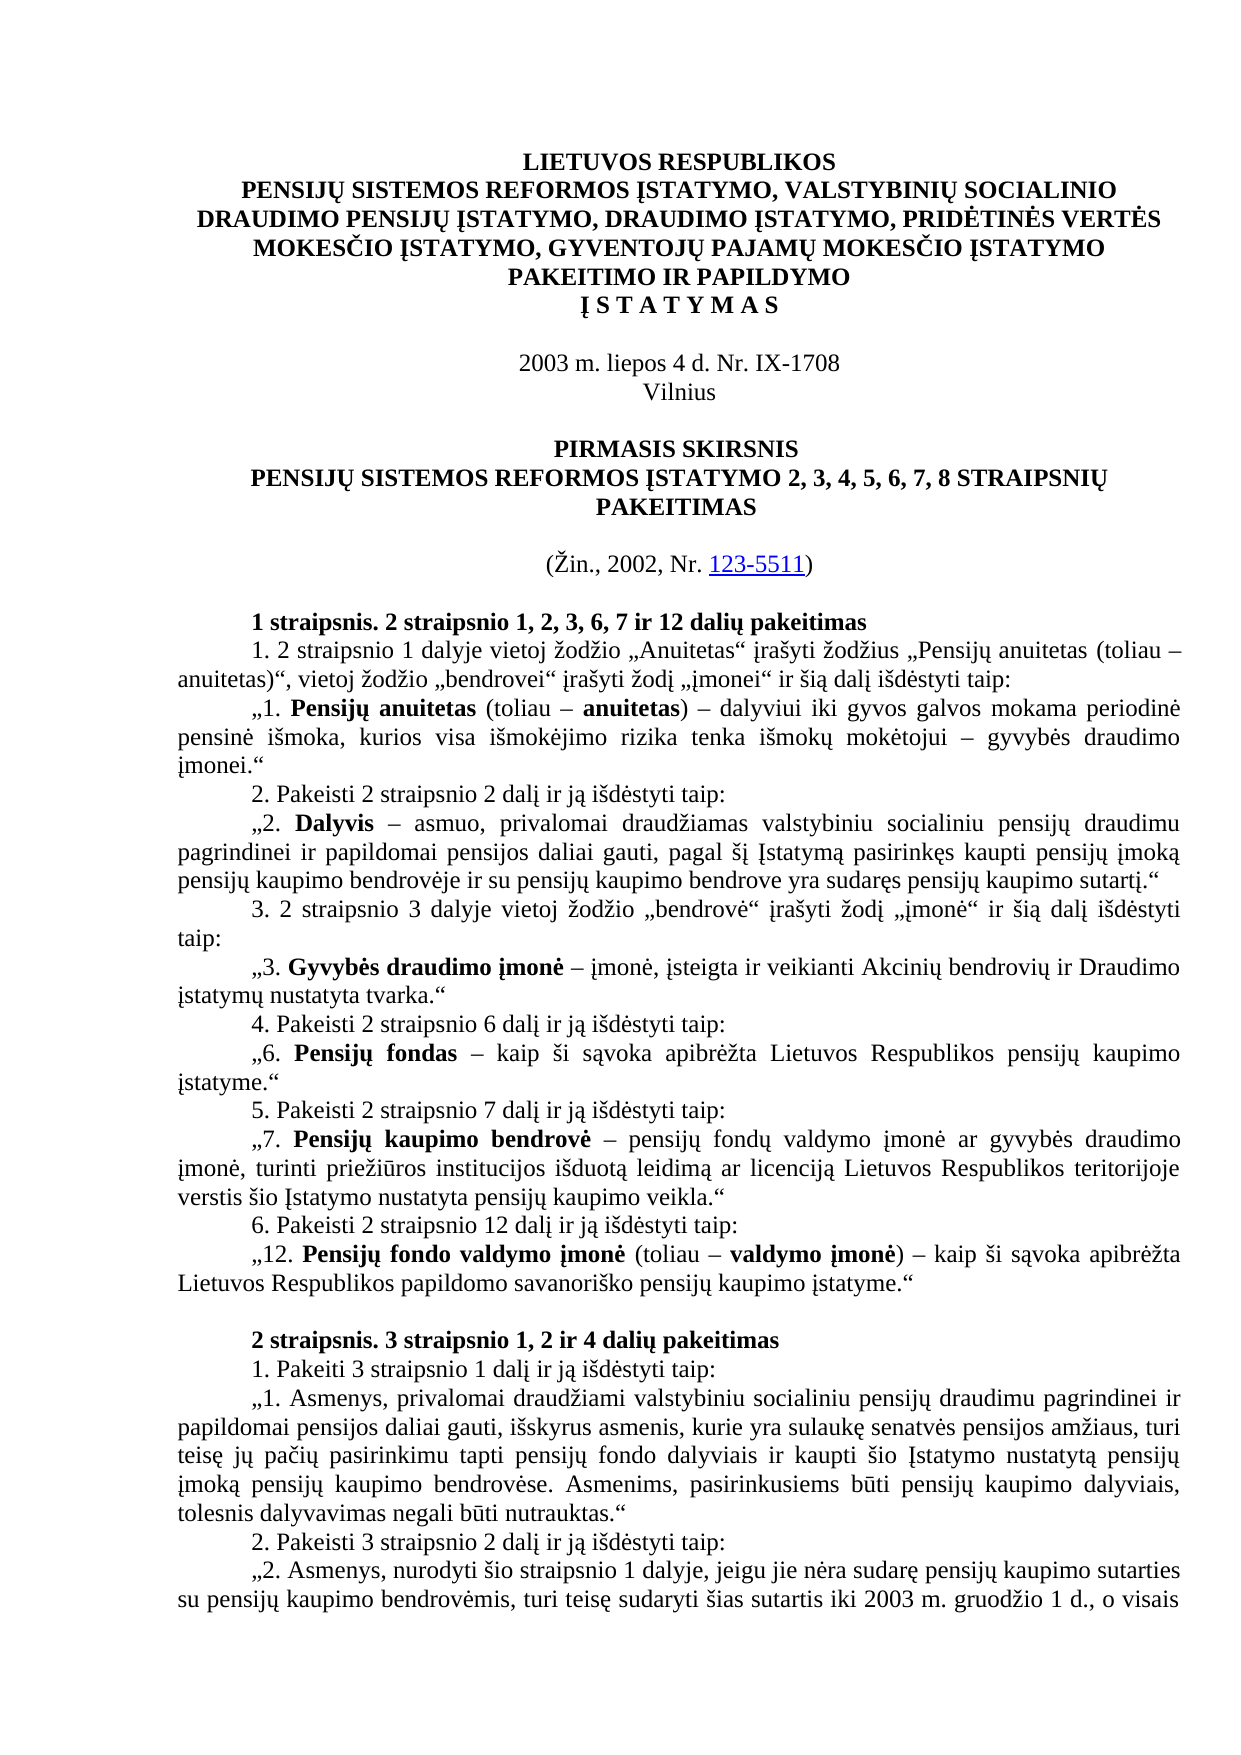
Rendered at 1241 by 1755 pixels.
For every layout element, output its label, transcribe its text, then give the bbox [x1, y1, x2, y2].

text „3. Gyvybės draudimo įmonė – įmonė, įsteigta ir veikianti Akcinių bendrovių ir Draudimo įstatymų nustatyta tvarka.“ [177, 952, 1181, 1009]
text 2003 m. liepos 4 d. Nr. IX-1708 [177, 348, 1181, 377]
text „7. Pensijų kaupimo bendrovė – pensijų fondų valdymo įmonė ar gyvybės draudimo įmonė, turinti priežiūros institucijos išduotą leidimą ar licenciją Lietuvos Respublikos teritorijoje verstis šio Įstatymo nustatyta pensijų kaupimo veikla.“ [177, 1124, 1181, 1211]
text 4. Pakeisti 2 straipsnio 6 dalį ir ją išdėstyti taip: [177, 1009, 1181, 1038]
text 1 straipsnis. 2 straipsnio 1, 2, 3, 6, 7 ir 12 dalių pakeitimas [177, 607, 1181, 636]
text (Žin., 2002, Nr. 123-5511) [177, 549, 1181, 578]
text 1. Pakeiti 3 straipsnio 1 dalį ir ją išdėstyti taip: [177, 1354, 1181, 1383]
text „1. Asmenys, privalomai draudžiami valstybiniu socialiniu pensijų draudimu pagrindinei ir papildomai pensijos daliai gauti, išskyrus asmenis, kurie yra sulaukę senatvės pensijos amžiaus, turi teisę jų pačių pasirinkimu tapti pensijų fondo dalyviais ir kaupti šio Įstatymo nustatytą pensijų įmoką pensijų kaupimo bendrovėse. Asmenims, pasirinkusiems būti pensijų kaupimo dalyviais, tolesnis dalyvavimas negali būti nutrauktas.“ [177, 1383, 1181, 1527]
text 6. Pakeisti 2 straipsnio 12 dalį ir ją išdėstyti taip: [177, 1211, 1181, 1239]
text PENSIJŲ SISTEMOS REFORMOS ĮSTATYMO, VALSTYBINIŲ SOCIALINIO DRAUDIMO PENSIJŲ ĮSTATYMO, DRAUDIMO ĮSTATYMO, PRIDĖTINĖS VERTĖS MOKESČIO ĮSTATYMO, GYVENTOJŲ PAJAMŲ MOKESČIO ĮSTATYMO PAKEITIMO IR PAPILDYMO [177, 176, 1181, 291]
text LIETUVOS RESPUBLIKOS [177, 147, 1181, 176]
text „12. Pensijų fondo valdymo įmonė (toliau – valdymo įmonė) – kaip ši sąvoka apibrėžta Lietuvos Respublikos papildomo savanoriško pensijų kaupimo įstatyme.“ [177, 1239, 1181, 1297]
text PENSIJŲ SISTEMOS REFORMOS ĮSTATYMO 2, 3, 4, 5, 6, 7, 8 STRAIPSNIŲ PAKEITIMAS [177, 463, 1181, 521]
text PIRMASIS SKIRSNIS [177, 434, 1181, 463]
text Vilnius [177, 377, 1181, 406]
text „1. Pensijų anuitetas (toliau – anuitetas) – dalyviui iki gyvos galvos mokama periodinė pensinė išmoka, kurios visa išmokėjimo rizika tenka išmokų mokėtojui – gyvybės draudimo įmonei.“ [177, 693, 1181, 779]
text 1. 2 straipsnio 1 dalyje vietoj žodžio „Anuitetas“ įrašyti žodžius „Pensijų anuitetas (toliau – anuitetas)“, vietoj žodžio „bendrovei“ įrašyti žodį „įmonei“ ir šią dalį išdėstyti taip: [177, 636, 1181, 693]
text 2. Pakeisti 2 straipsnio 2 dalį ir ją išdėstyti taip: [177, 779, 1181, 808]
text Į S T A T Y M A S [177, 291, 1181, 319]
text „2. Asmenys, nurodyti šio straipsnio 1 dalyje, jeigu jie nėra sudarę pensijų kaupimo sutarties su pensijų kaupimo bendrovėmis, turi teisę sudaryti šias sutartis iki 2003 m. gruodžio 1 d., o visais [177, 1556, 1181, 1613]
text 3. 2 straipsnio 3 dalyje vietoj žodžio „bendrovė“ įrašyti žodį „įmonė“ ir šią dalį išdėstyti taip: [177, 894, 1181, 952]
text 5. Pakeisti 2 straipsnio 7 dalį ir ją išdėstyti taip: [177, 1096, 1181, 1124]
text „2. Dalyvis – asmuo, privalomai draudžiamas valstybiniu socialiniu pensijų draudimu pagrindinei ir papildomai pensijos daliai gauti, pagal šį Įstatymą pasirinkęs kaupti pensijų įmoką pensijų kaupimo bendrovėje ir su pensijų kaupimo bendrove yra sudaręs pensijų kaupimo sutartį.“ [177, 808, 1181, 894]
text „6. Pensijų fondas – kaip ši sąvoka apibrėžta Lietuvos Respublikos pensijų kaupimo įstatyme.“ [177, 1038, 1181, 1096]
text 2. Pakeisti 3 straipsnio 2 dalį ir ją išdėstyti taip: [177, 1527, 1181, 1556]
text 2 straipsnis. 3 straipsnio 1, 2 ir 4 dalių pakeitimas [177, 1326, 1181, 1354]
